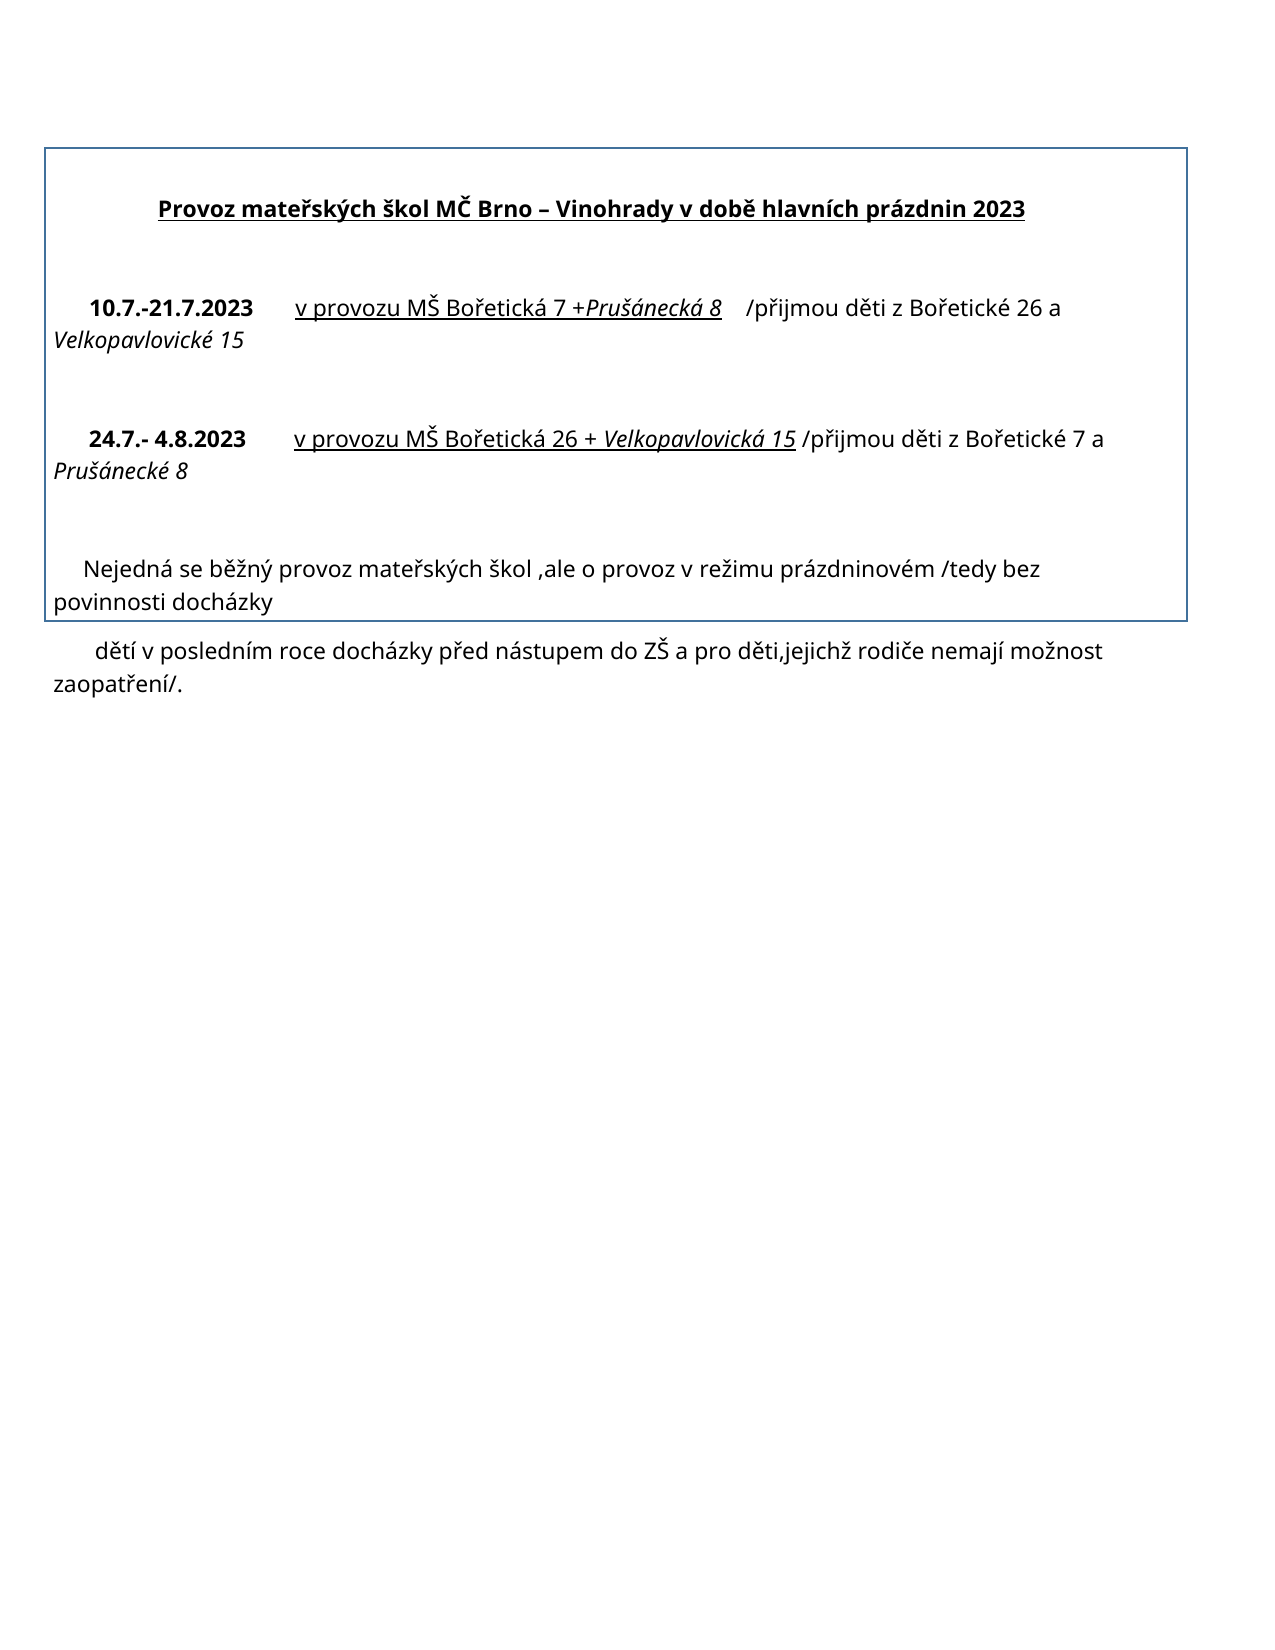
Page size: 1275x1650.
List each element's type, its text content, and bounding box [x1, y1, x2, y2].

text dětí v posledním roce docházky před nástupem do ZŠ a pro děti,jejichž rodiče nemají možnost zaopatření/. [53, 635, 1130, 699]
